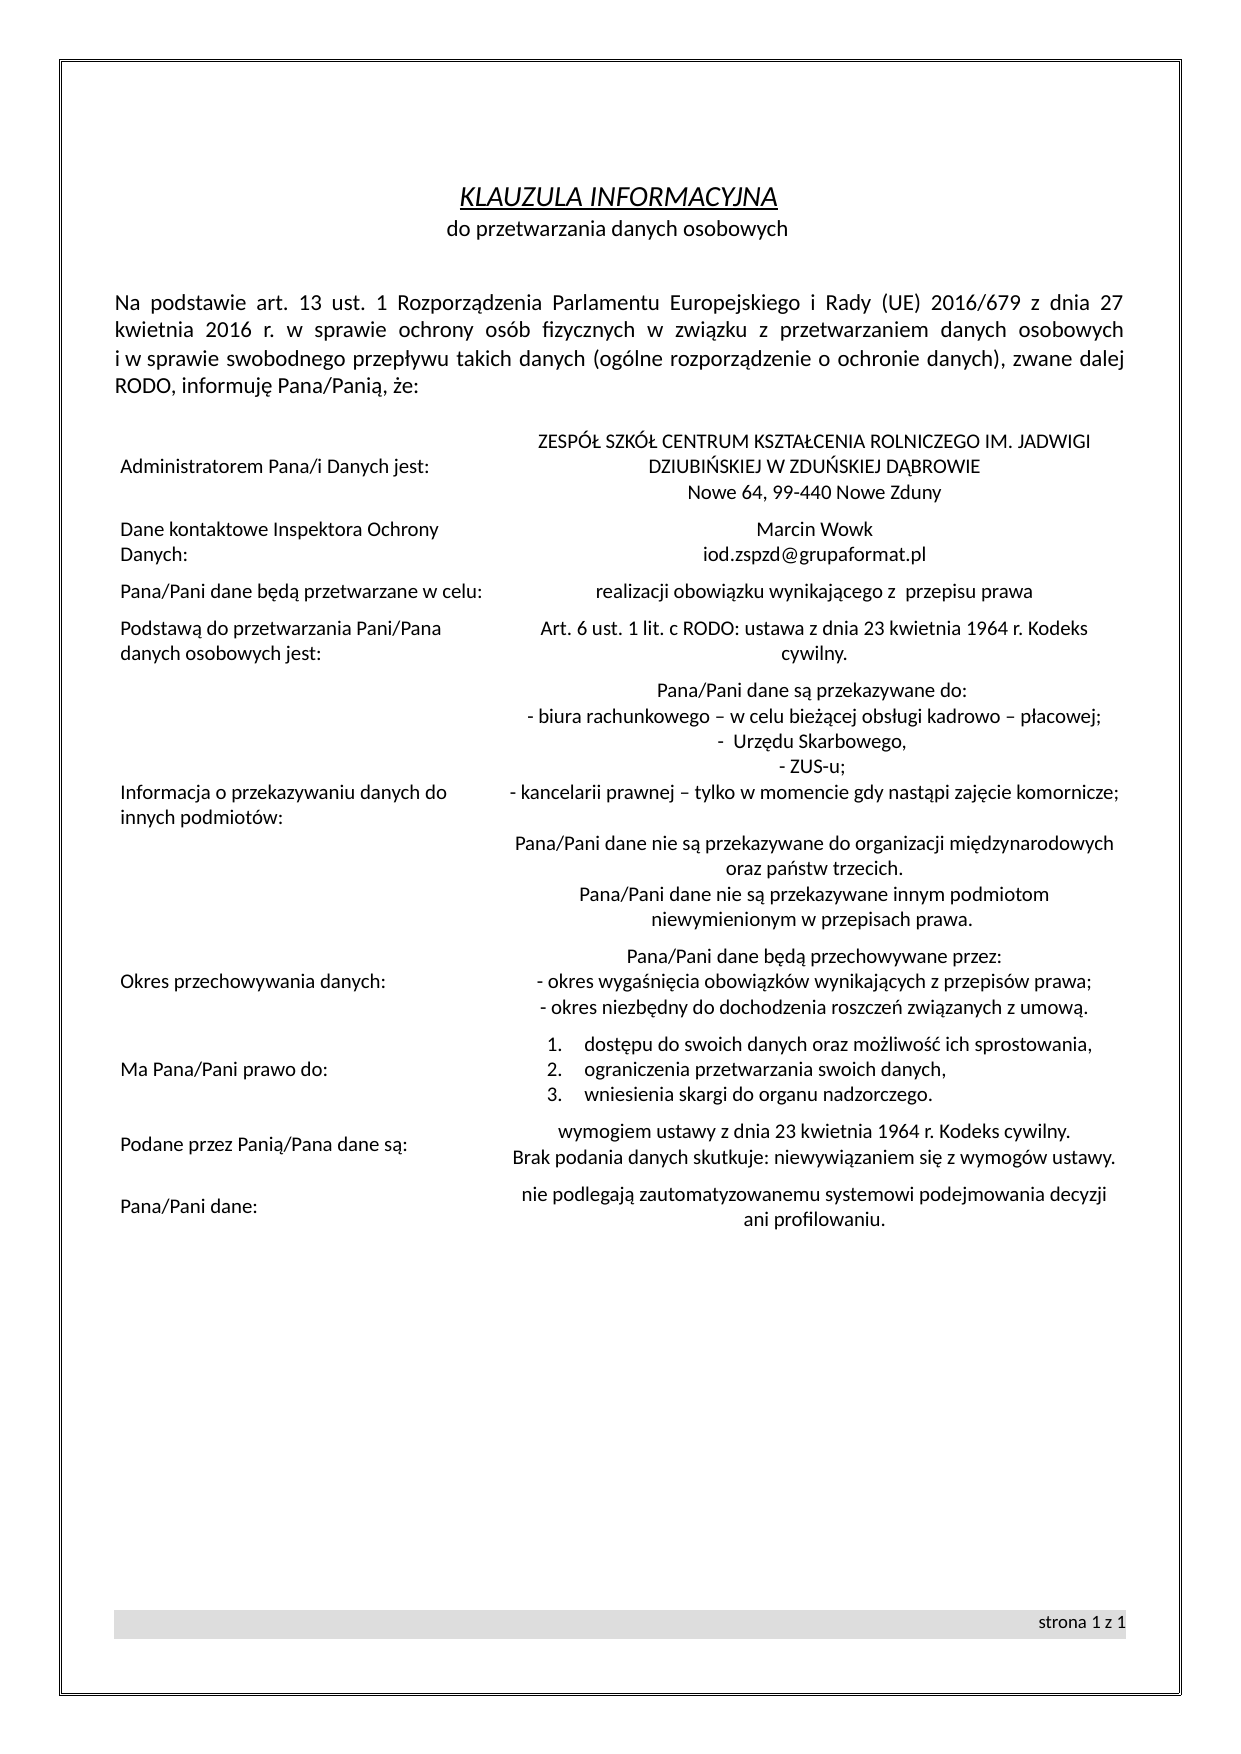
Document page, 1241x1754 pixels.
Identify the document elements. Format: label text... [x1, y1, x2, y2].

table_cell Art. 6 ust. 1 lit. c RODO: ustawa z dnia 23 kwietnia 1964 r. Kodeks cywilny. [503, 610, 1126, 672]
table_cell Informacja o przekazywaniu danych do innych podmiotów: [115, 672, 503, 937]
table_cell Podstawą do przetwarzania Pani/Pana danych osobowych jest: [115, 610, 503, 672]
table_cell wymogiem ustawy z dnia 23 kwietnia 1964 r. Kodeks cywilny. Brak podania danych skutkuje: niewywiązaniem się z wymogów ustawy. [503, 1113, 1126, 1175]
table_cell realizacji obowiązku wynikającego z przepisu prawa [503, 573, 1126, 609]
table_cell dostępu do swoich danych oraz możliwość ich sprostowania, ograniczenia przetwarzania swoich danych, wniesienia skargi do organu nadzorczego. [503, 1025, 1126, 1113]
table_cell Marcin Wowk iod.zspzd@grupaformat.pl [503, 510, 1126, 573]
table_cell Pana/Pani dane: [115, 1175, 503, 1237]
table_cell Pana/Pani dane są przekazywane do: - biura rachunkowego – w celu bieżącej obsługi kadrowo – płacowej; - Urzędu Skarbowego, - ZUS-u; - kancelarii prawnej – tylko w momencie gdy nastąpi zajęcie komornicze; Pana/Pani dane nie są przekazywane do organizacji międzynarodowych oraz państw trzecich. Pana/Pani dane nie są przekazywane innym podmiotom niewymienionym w przepisach prawa. [503, 672, 1126, 937]
text Na podstawie art. 13 ust. 1 Rozporządzenia Parlamentu Europejskiego i Rady (UE) 2016/679 z dnia 27 kwietnia 2016 r. w sprawie ochrony osób fizycznych w związku z przetwarzaniem danych osobowych i w sprawie swobodnego przepływu takich danych (ogólne rozporządzenie o ochronie danych), zwane dalej RODO, informuję Pana/Panią, że: [114, 288, 1126, 400]
table_cell Pana/Pani dane będą przechowywane przez: - okres wygaśnięcia obowiązków wynikających z przepisów prawa; - okres niezbędny do dochodzenia roszczeń związanych z umową. [503, 938, 1126, 1025]
table_cell nie podlegają zautomatyzowanemu systemowi podejmowania decyzji ani profilowaniu. [503, 1175, 1126, 1237]
table_cell Pana/Pani dane będą przetwarzane w celu: [115, 573, 503, 609]
table_header Administratorem Pana/i Danych jest: [115, 423, 503, 510]
table_cell Ma Pana/Pani prawo do: [115, 1025, 503, 1113]
text KLAUZULA INFORMACYJNA do przetwarzania danych osobowych [114, 178, 1126, 242]
table_cell Okres przechowywania danych: [115, 938, 503, 1025]
table_header ZESPÓŁ SZKÓŁ CENTRUM KSZTAŁCENIA ROLNICZEGO IM. JADWIGI DZIUBIŃSKIEJ W ZDUŃSKIEJ DĄBROWIE Nowe 64, 99-440 Nowe Zduny [503, 423, 1126, 510]
table_cell Podane przez Panią/Pana dane są: [115, 1113, 503, 1175]
table_cell Dane kontaktowe Inspektora Ochrony Danych: [115, 510, 503, 573]
